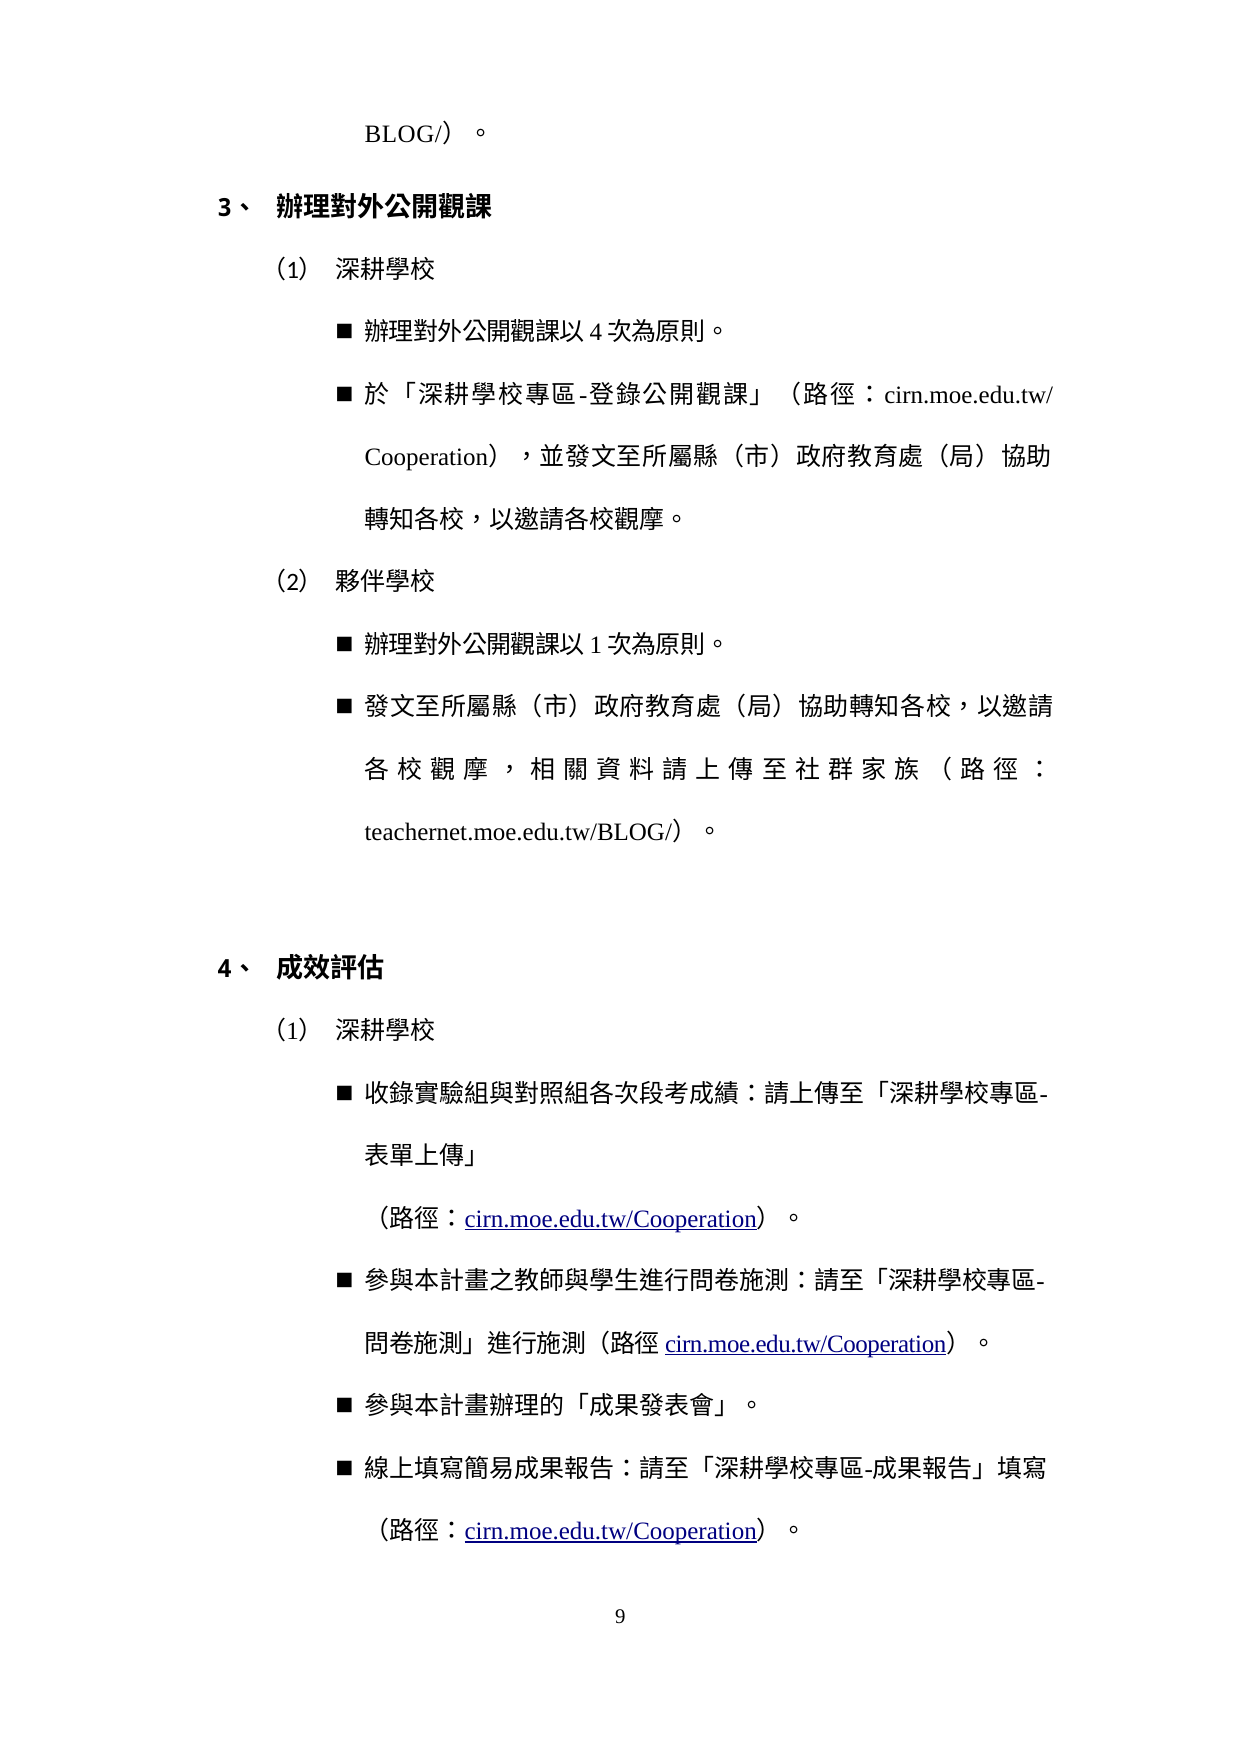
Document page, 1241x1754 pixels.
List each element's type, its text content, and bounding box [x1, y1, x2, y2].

list 辦理對外公開觀課以1次為原則。 [335, 601, 1053, 663]
list 夥伴學校 [261, 538, 1053, 601]
list BLOG/）。 [335, 89, 1053, 152]
list 深耕學校 [261, 987, 1053, 1049]
list 線上填寫簡易成果報告：請至「深耕學校專區-成果報告」填寫（路徑：cirn.moe.edu.tw/Cooperation）。 [335, 1424, 1053, 1549]
list 深耕學校 [261, 226, 1053, 288]
list 辦理對外公開觀課 [217, 163, 1053, 226]
list 於「深耕學校專區-登錄公開觀課」（路徑：cirn.moe.edu.tw/Cooperation），並發文至所屬縣（市）政府教育處（局）協助轉知各校，以邀請各校觀摩。 [335, 351, 1053, 538]
list 辦理對外公開觀課以4次為原則。 [335, 288, 1053, 351]
list 發文至所屬縣（市）政府教育處（局）協助轉知各校，以邀請各校觀摩，相關資料請上傳至社群家族（路徑：teachernet.moe.edu.tw/BLOG/）。 [335, 663, 1053, 851]
list 收錄實驗組與對照組各次段考成績：請上傳至「深耕學校專區-表單上傳」 （路徑：cirn.moe.edu.tw/Cooperation）。 [335, 1049, 1053, 1237]
list 成效評估 [217, 924, 1053, 987]
list 參與本計畫之教師與學生進行問卷施測：請至「深耕學校專區-問卷施測」進行施測（路徑cirn.moe.edu.tw/Cooperation）。 [335, 1237, 1053, 1362]
list 參與本計畫辦理的「成果發表會」。 [335, 1362, 1053, 1424]
